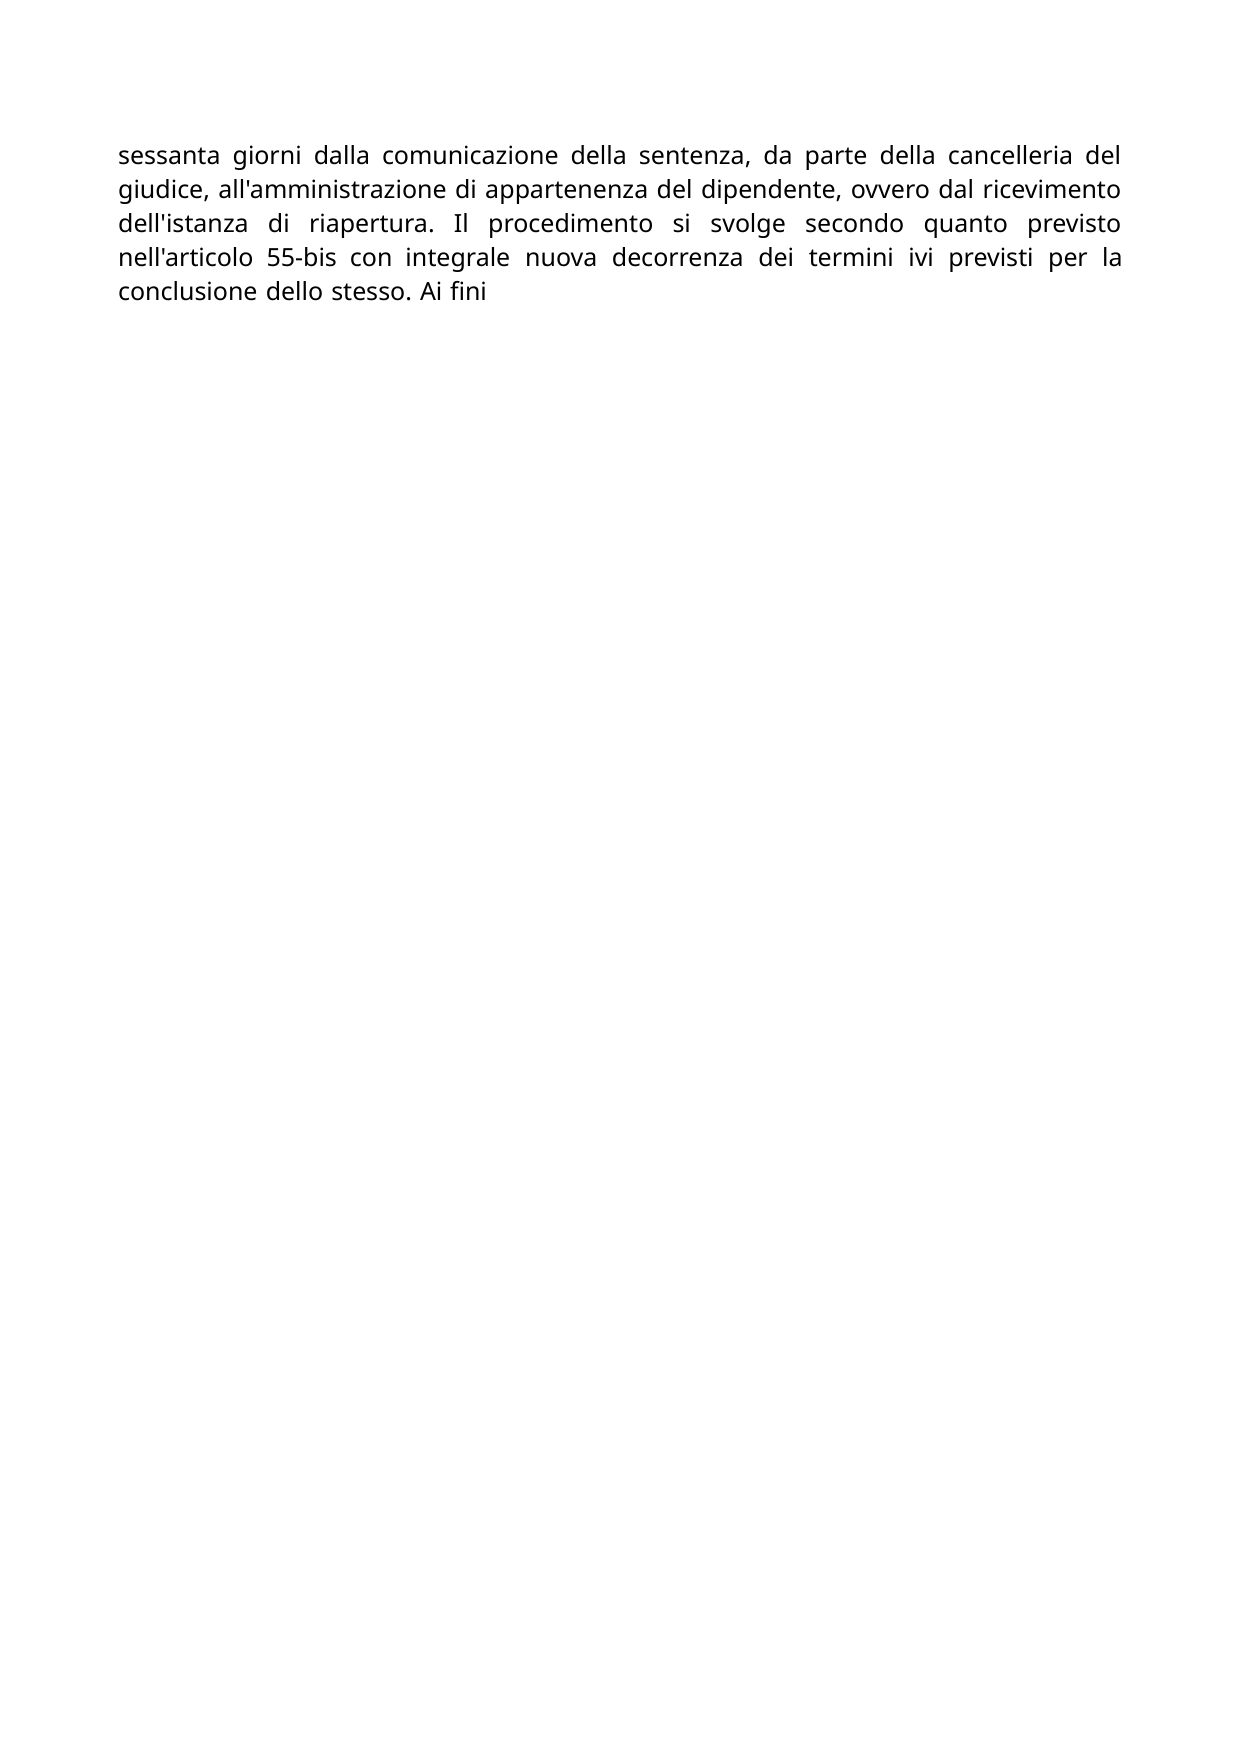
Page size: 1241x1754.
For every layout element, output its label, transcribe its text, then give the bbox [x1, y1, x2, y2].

list sessanta giorni dalla comunicazione della sentenza, da parte della cancelleria del giudice, all'amministrazione di appartenenza del dipendente, ovvero dal ricevimento dell'istanza di riapertura. Il procedimento si svolge secondo quanto previsto nell'articolo 55-bis con integrale nuova decorrenza dei termini ivi previsti per la conclusione dello stesso. Ai fini [118, 137, 1122, 308]
